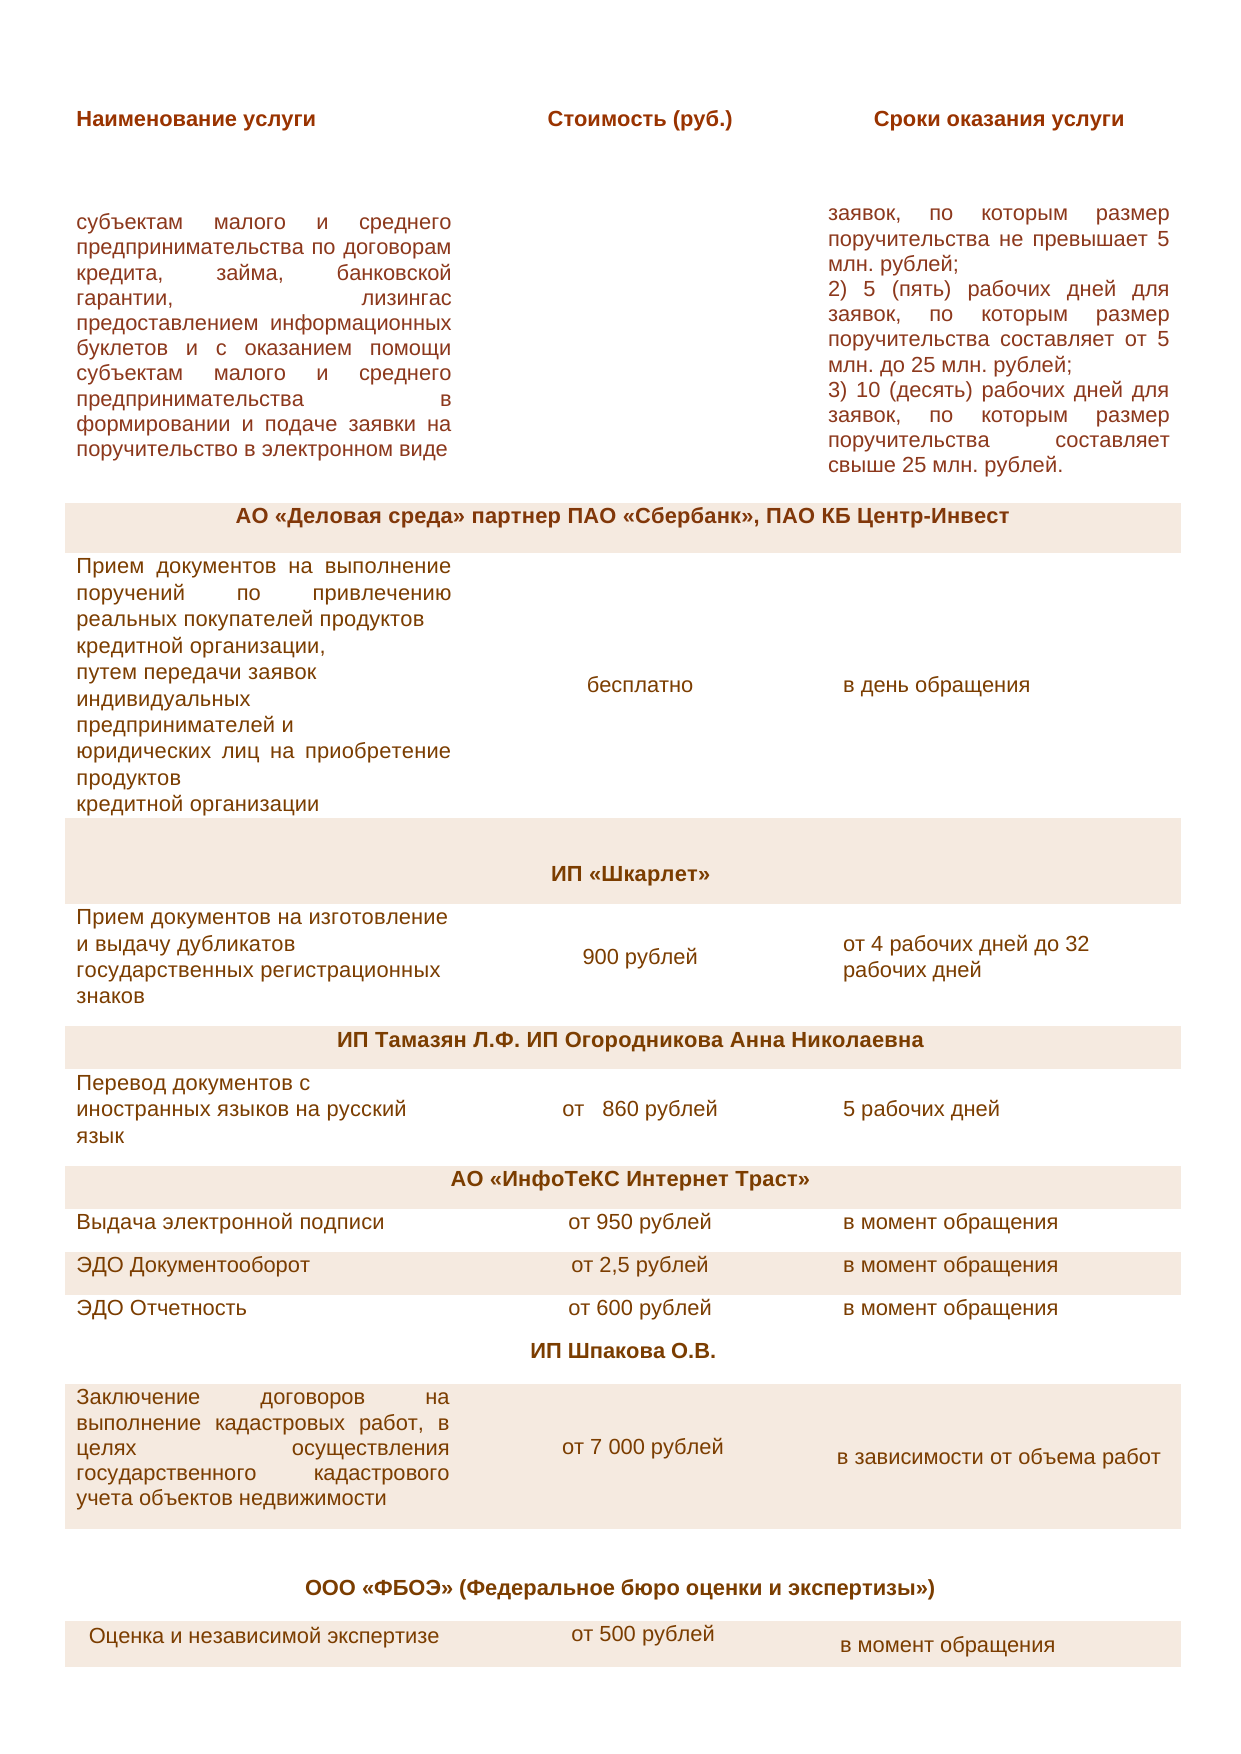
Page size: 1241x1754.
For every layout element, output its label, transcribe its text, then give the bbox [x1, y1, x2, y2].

table_cell от 7 000 рублей [463, 1384, 817, 1529]
table_cell ЭДО Отчетность [65, 1295, 463, 1338]
table_cell заявок, по которым размер поручительства не превышает 5 млн. рублей; 2) 5 (пять) рабочих дней для заявок, по которым размер поручительства составляет от 5 млн. до 25 млн. рублей; 3) 10 (десять) рабочих дней для заявок, по которым размер поручительства составляет свыше 25 млн. рублей. [817, 168, 1181, 503]
table_cell Перевод документов с иностранных языков на русский язык [65, 1070, 463, 1166]
table_cell в момент обращения [817, 1209, 1181, 1252]
table_header Наименование услуги [65, 102, 463, 135]
table_cell 900 рублей [463, 904, 817, 1026]
table_cell от 600 рублей [463, 1295, 817, 1338]
table_cell от 2,5 рублей [463, 1252, 817, 1295]
table_cell от 950 рублей [463, 1209, 817, 1252]
table_cell от 860 рублей [463, 1070, 817, 1166]
table_cell в момент обращения [817, 1252, 1181, 1295]
table_cell ИП «Шкарлет» [65, 818, 1181, 904]
table_cell Заключение договоров на выполнение кадастровых работ, в целях осуществления государственного кадастрового учета объектов недвижимости [65, 1384, 463, 1529]
table_cell Выдача электронной подписи [65, 1209, 463, 1252]
table_cell бесплатно [463, 553, 817, 818]
table_cell ИП Тамазян Л.Ф. ИП Огородникова Анна Николаевна [65, 1026, 1181, 1069]
table_cell [463, 135, 817, 167]
table_cell [65, 135, 463, 167]
table_cell ЭДО Документооборот [65, 1252, 463, 1295]
table_cell в момент обращения [817, 1295, 1181, 1338]
table_cell АО «Деловая среда» партнер ПАО «Сбербанк», ПАО КБ Центр-Инвест [65, 503, 1181, 553]
table_cell субъектам малого и среднего предпринимательства по договорам кредита, займа, банковской гарантии, лизингас предоставлением информационных буклетов и с оказанием помощи субъектам малого и среднего предпринимательства в формировании и подаче заявки на поручительство в электронном виде [65, 168, 463, 503]
table_cell Оценка и независимой экспертизе [65, 1621, 463, 1667]
table_cell Прием документов на выполнение поручений по привлечению реальных покупателей продуктов кредитной организации, путем передачи заявок индивидуальных предпринимателей и юридических лиц на приобретение продуктов кредитной организации [65, 553, 463, 818]
table_cell в день обращения [817, 553, 1181, 818]
table_cell от 500 рублей [463, 1621, 817, 1667]
table_header Сроки оказания услуги [817, 102, 1181, 135]
table_header Стоимость (руб.) [463, 102, 817, 135]
table_cell АО «ИнфоТеКС Интернет Траст» [65, 1166, 1181, 1209]
table_cell в момент обращения [817, 1621, 1181, 1667]
table_cell ООО «ФБОЭ» (Федеральное бюро оценки и экспертизы») [65, 1529, 1181, 1621]
table_cell 5 рабочих дней [817, 1070, 1181, 1166]
table_cell в зависимости от объема работ [817, 1384, 1181, 1529]
table_cell Прием документов на изготовление и выдачу дубликатов государственных регистрационных знаков [65, 904, 463, 1026]
table_cell от 4 рабочих дней до 32 рабочих дней [817, 904, 1181, 1026]
table_cell ИП Шпакова О.В. [65, 1338, 1181, 1384]
table_cell [463, 168, 817, 503]
table_cell [817, 135, 1181, 167]
